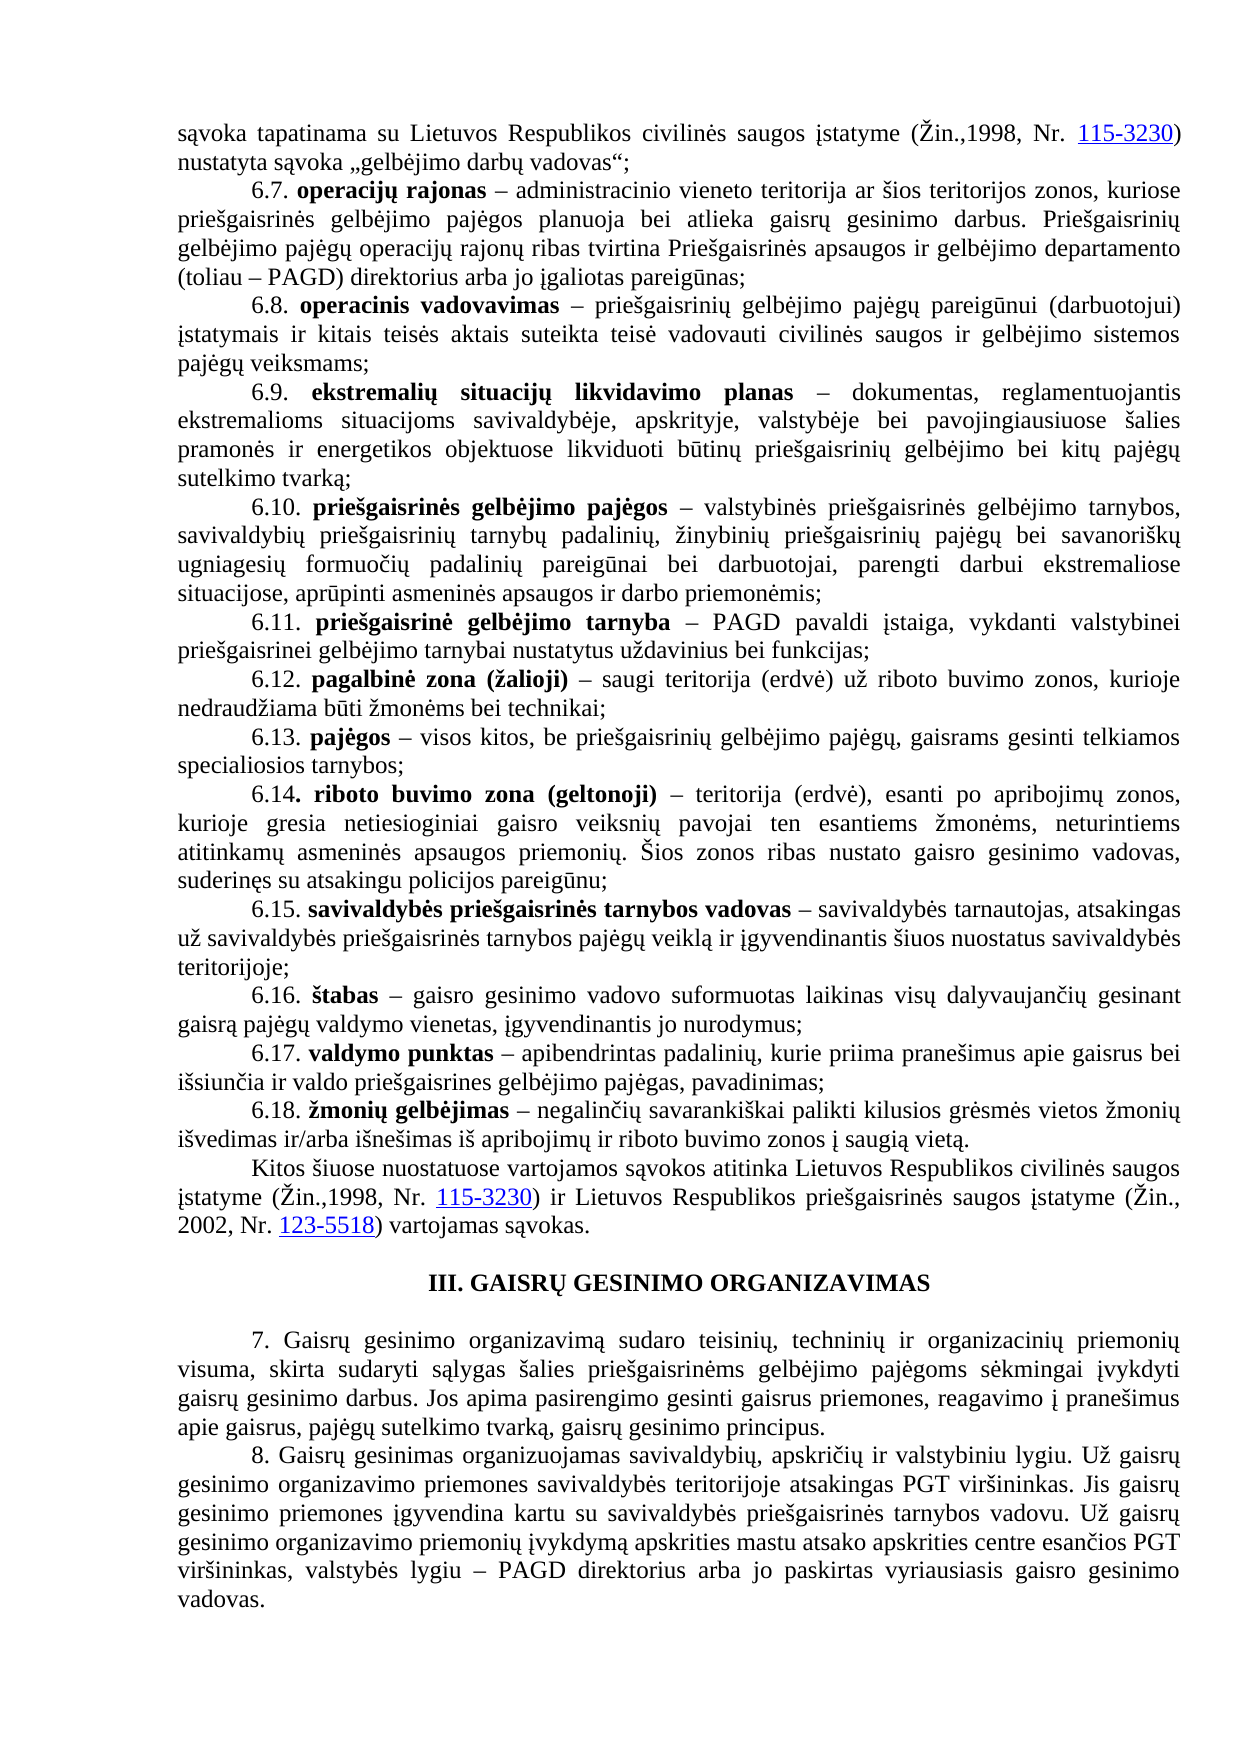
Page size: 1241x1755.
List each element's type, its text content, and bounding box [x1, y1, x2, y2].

text 7. Gaisrų gesinimo organizavimą sudaro teisinių, techninių ir organizacinių priemonių visuma, skirta sudaryti sąlygas šalies priešgaisrinėms gelbėjimo pajėgoms sėkmingai įvykdyti gaisrų gesinimo darbus. Jos apima pasirengimo gesinti gaisrus priemones, reagavimo į pranešimus apie gaisrus, pajėgų sutelkimo tvarką, gaisrų gesinimo principus. [177, 1326, 1181, 1441]
text 6.17. valdymo punktas – apibendrintas padalinių, kurie priima pranešimus apie gaisrus bei išsiunčia ir valdo priešgaisrines gelbėjimo pajėgas, pavadinimas; [177, 1038, 1181, 1096]
text Kitos šiuose nuostatuose vartojamos sąvokos atitinka Lietuvos Respublikos civilinės saugos įstatyme (Žin.,1998, Nr. 115-3230) ir Lietuvos Respublikos priešgaisrinės saugos įstatyme (Žin., 2002, Nr. 123-5518) vartojamas sąvokas. [177, 1153, 1181, 1239]
text sąvoka tapatinama su Lietuvos Respublikos civilinės saugos įstatyme (Žin.,1998, Nr. 115-3230) nustatyta sąvoka „gelbėjimo darbų vadovas“; [177, 118, 1181, 176]
text 6.9. ekstremalių situacijų likvidavimo planas – dokumentas, reglamentuojantis ekstremalioms situacijoms savivaldybėje, apskrityje, valstybėje bei pavojingiausiuose šalies pramonės ir energetikos objektuose likviduoti būtinų priešgaisrinių gelbėjimo bei kitų pajėgų sutelkimo tvarką; [177, 377, 1181, 492]
text 6.8. operacinis vadovavimas – priešgaisrinių gelbėjimo pajėgų pareigūnui (darbuotojui) įstatymais ir kitais teisės aktais suteikta teisė vadovauti civilinės saugos ir gelbėjimo sistemos pajėgų veiksmams; [177, 291, 1181, 377]
text 6.10. priešgaisrinės gelbėjimo pajėgos – valstybinės priešgaisrinės gelbėjimo tarnybos, savivaldybių priešgaisrinių tarnybų padalinių, žinybinių priešgaisrinių pajėgų bei savanoriškų ugniagesių formuočių padalinių pareigūnai bei darbuotojai, parengti darbui ekstremaliose situacijose, aprūpinti asmeninės apsaugos ir darbo priemonėmis; [177, 492, 1181, 607]
text 6.15. savivaldybės priešgaisrinės tarnybos vadovas – savivaldybės tarnautojas, atsakingas už savivaldybės priešgaisrinės tarnybos pajėgų veiklą ir įgyvendinantis šiuos nuostatus savivaldybės teritorijoje; [177, 894, 1181, 981]
text 8. Gaisrų gesinimas organizuojamas savivaldybių, apskričių ir valstybiniu lygiu. Už gaisrų gesinimo organizavimo priemones savivaldybės teritorijoje atsakingas PGT viršininkas. Jis gaisrų gesinimo priemones įgyvendina kartu su savivaldybės priešgaisrinės tarnybos vadovu. Už gaisrų gesinimo organizavimo priemonių įvykdymą apskrities mastu atsako apskrities centre esančios PGT viršininkas, valstybės lygiu – PAGD direktorius arba jo paskirtas vyriausiasis gaisro gesinimo vadovas. [177, 1441, 1181, 1613]
text 6.16. štabas – gaisro gesinimo vadovo suformuotas laikinas visų dalyvaujančių gesinant gaisrą pajėgų valdymo vienetas, įgyvendinantis jo nurodymus; [177, 981, 1181, 1038]
text III. GAISRŲ GESINIMO ORGANIZAVIMAS [177, 1268, 1181, 1297]
text 6.11. priešgaisrinė gelbėjimo tarnyba – PAGD pavaldi įstaiga, vykdanti valstybinei priešgaisrinei gelbėjimo tarnybai nustatytus uždavinius bei funkcijas; [177, 607, 1181, 664]
text 6.12. pagalbinė zona (žalioji) – saugi teritorija (erdvė) už riboto buvimo zonos, kurioje nedraudžiama būti žmonėms bei technikai; [177, 664, 1181, 722]
text 6.18. žmonių gelbėjimas – negalinčių savarankiškai palikti kilusios grėsmės vietos žmonių išvedimas ir/arba išnešimas iš apribojimų ir riboto buvimo zonos į saugią vietą. [177, 1096, 1181, 1153]
text 6.14. riboto buvimo zona (geltonoji) – teritorija (erdvė), esanti po apribojimų zonos, kurioje gresia netiesioginiai gaisro veiksnių pavojai ten esantiems žmonėms, neturintiems atitinkamų asmeninės apsaugos priemonių. Šios zonos ribas nustato gaisro gesinimo vadovas, suderinęs su atsakingu policijos pareigūnu; [177, 779, 1181, 894]
text 6.13. pajėgos – visos kitos, be priešgaisrinių gelbėjimo pajėgų, gaisrams gesinti telkiamos specialiosios tarnybos; [177, 722, 1181, 779]
text 6.7. operacijų rajonas – administracinio vieneto teritorija ar šios teritorijos zonos, kuriose priešgaisrinės gelbėjimo pajėgos planuoja bei atlieka gaisrų gesinimo darbus. Priešgaisrinių gelbėjimo pajėgų operacijų rajonų ribas tvirtina Priešgaisrinės apsaugos ir gelbėjimo departamento (toliau – PAGD) direktorius arba jo įgaliotas pareigūnas; [177, 176, 1181, 291]
